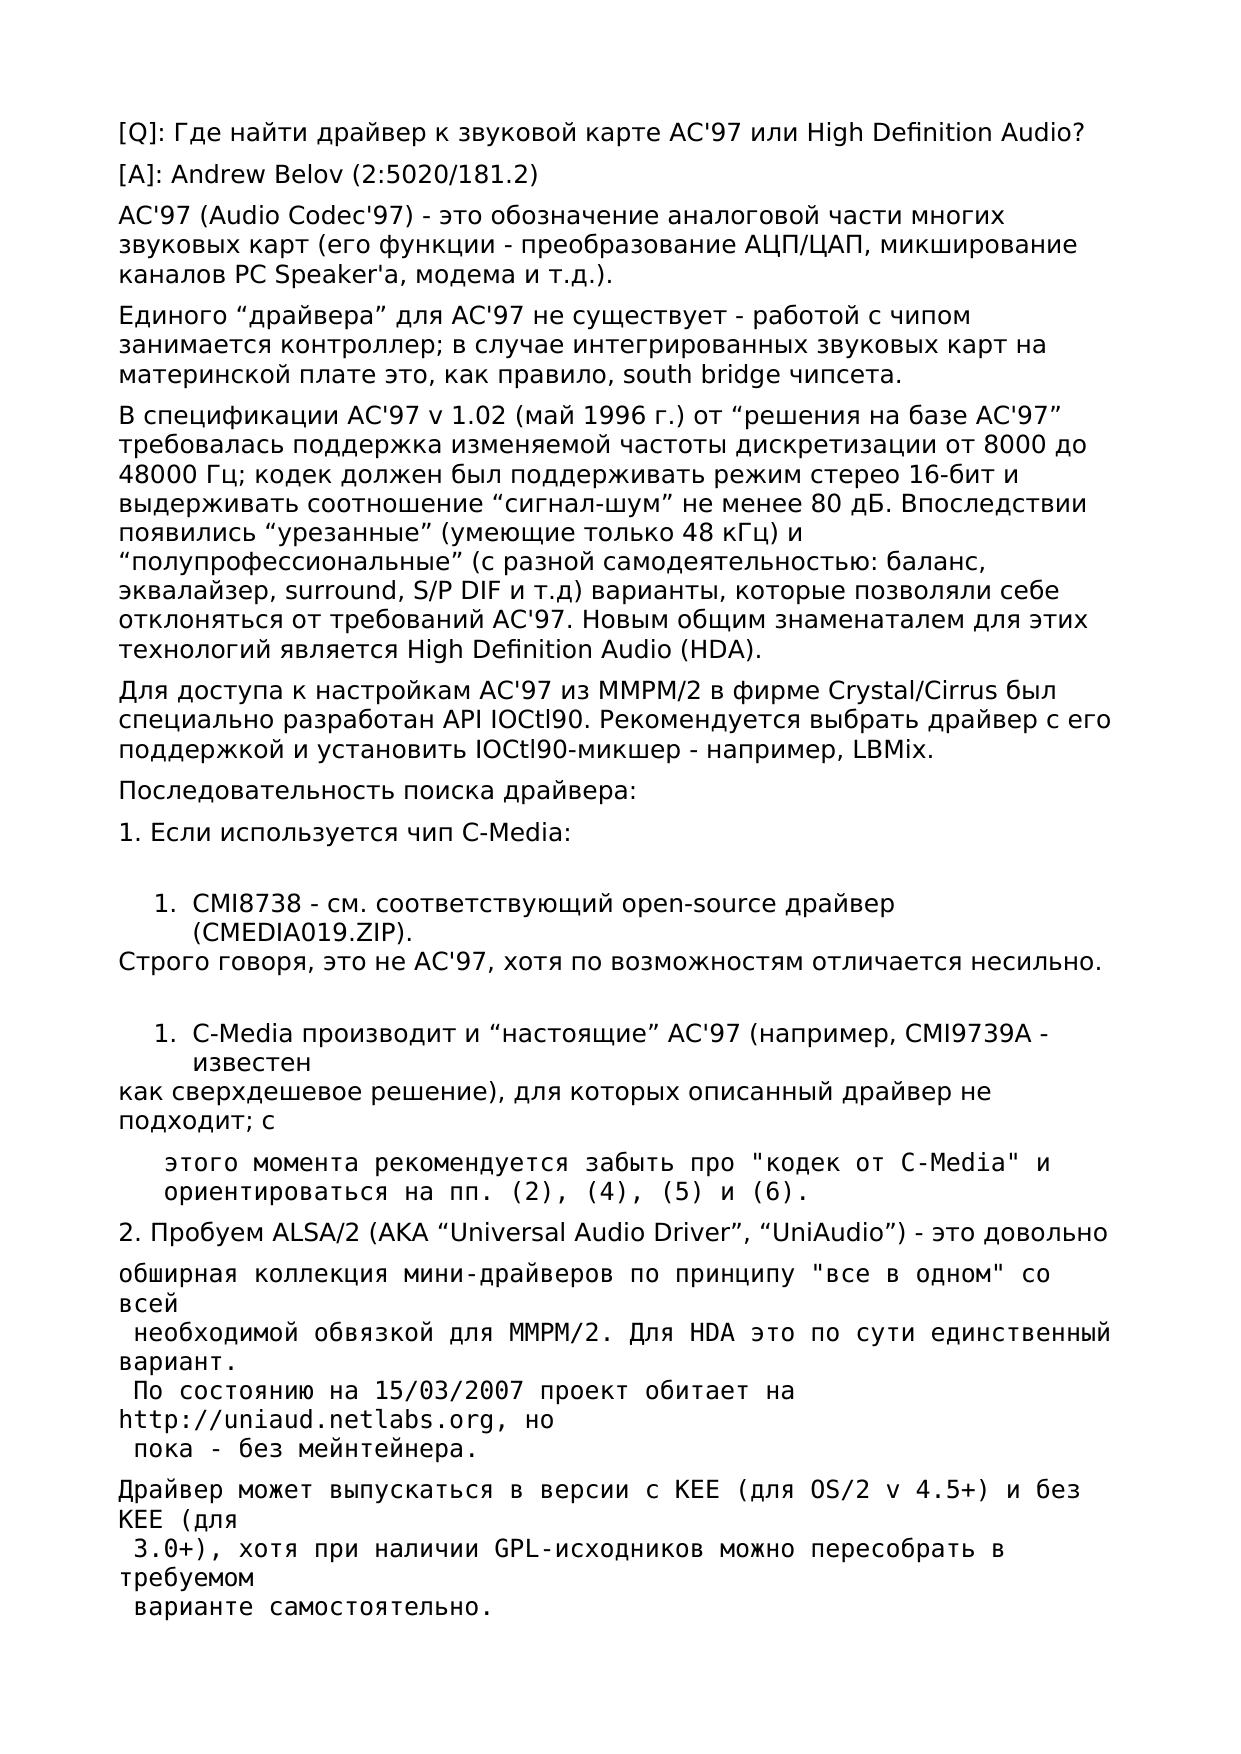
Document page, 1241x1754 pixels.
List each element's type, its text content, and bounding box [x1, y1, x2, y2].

list C-Media производит и “настоящие” AC'97 (например, CMI9739A - известен [177, 1019, 1122, 1077]
text этого момента рекомендуется забыть про "кодек от C-Media" и ориентироваться на пп. (2), (4), (5) и (6). [118, 1148, 1122, 1206]
text обширная коллекция мини-драйверов по принципу "все в одном" со всей необходимой обвязкой для MMPM/2. Для HDA это по сути единственный вариант. По состоянию на 15/03/2007 проект обитает на http://uniaud.netlabs.org, но пока - без мейнтейнера. [118, 1260, 1122, 1464]
text В спецификации AC'97 v 1.02 (май 1996 г.) от “решения на базе AC'97” требовалась поддержка изменяемой частоты дискретизации от 8000 до 48000 Гц; кодек должен был поддерживать режим стерео 16-бит и выдерживать соотношение “сигнал-шум” не менее 80 дБ. Впоследствии появились “урезанные” (умеющие только 48 кГц) и “полупрофессиональные” (с разной самодеятельностью: баланс, эквалайзер, surround, S/P DIF и т.д) варианты, которые позволяли себе отклоняться от требований AC'97. Новым общим знаменаталем для этих технологий является High Definition Audio (HDA). [118, 401, 1122, 664]
text 2. Пробуем ALSA/2 (AKA “Universal Audio Driver”, “UniAudio”) - это довольно [118, 1218, 1122, 1247]
text 1. Если используется чип C-Media: [118, 818, 1122, 847]
text Последовательность поиска драйвера: [118, 776, 1122, 806]
text Для доступа к настройкам AC'97 из MMPM/2 в фирме Crystal/Cirrus был специально разработан API IOCtl90. Рекомендуется выбрать драйвер с его поддержкой и установить IOCtl90-микшер - например, LBMix. [118, 676, 1122, 764]
text AC'97 (Audio Codec'97) - это обозначение аналоговой части многих звуковых карт (его функции - преобразование АЦП/ЦАП, микширование каналов PC Speaker'а, модема и т.д.). [118, 201, 1122, 289]
text [Q]: Где найти драйвер к звуковой карте AC'97 или High Definition Audio? [118, 118, 1122, 147]
text как сверхдешевое решение), для которых описанный драйвер не подходит; с [118, 1077, 1122, 1135]
text Строго говоря, это не AC'97, хотя по возможностям отличается несильно. [118, 948, 1122, 977]
text Драйвер может выпускаться в версии с KEE (для OS/2 v 4.5+) и без KEE (для 3.0+), хотя при наличии GPL-исходников можно пересобрать в требуемом варианте самостоятельно. [118, 1476, 1122, 1621]
text [A]: Andrew Belov (2:5020/181.2) [118, 160, 1122, 189]
text Единого “драйвера” для AC'97 не существует - работой с чипом занимается контроллер; в случае интегрированных звуковых карт на материнской плате это, как правило, south bridge чипсета. [118, 301, 1122, 389]
list CMI8738 - см. соответствующий open-source драйвер (CMEDIA019.ZIP). [177, 889, 1122, 948]
